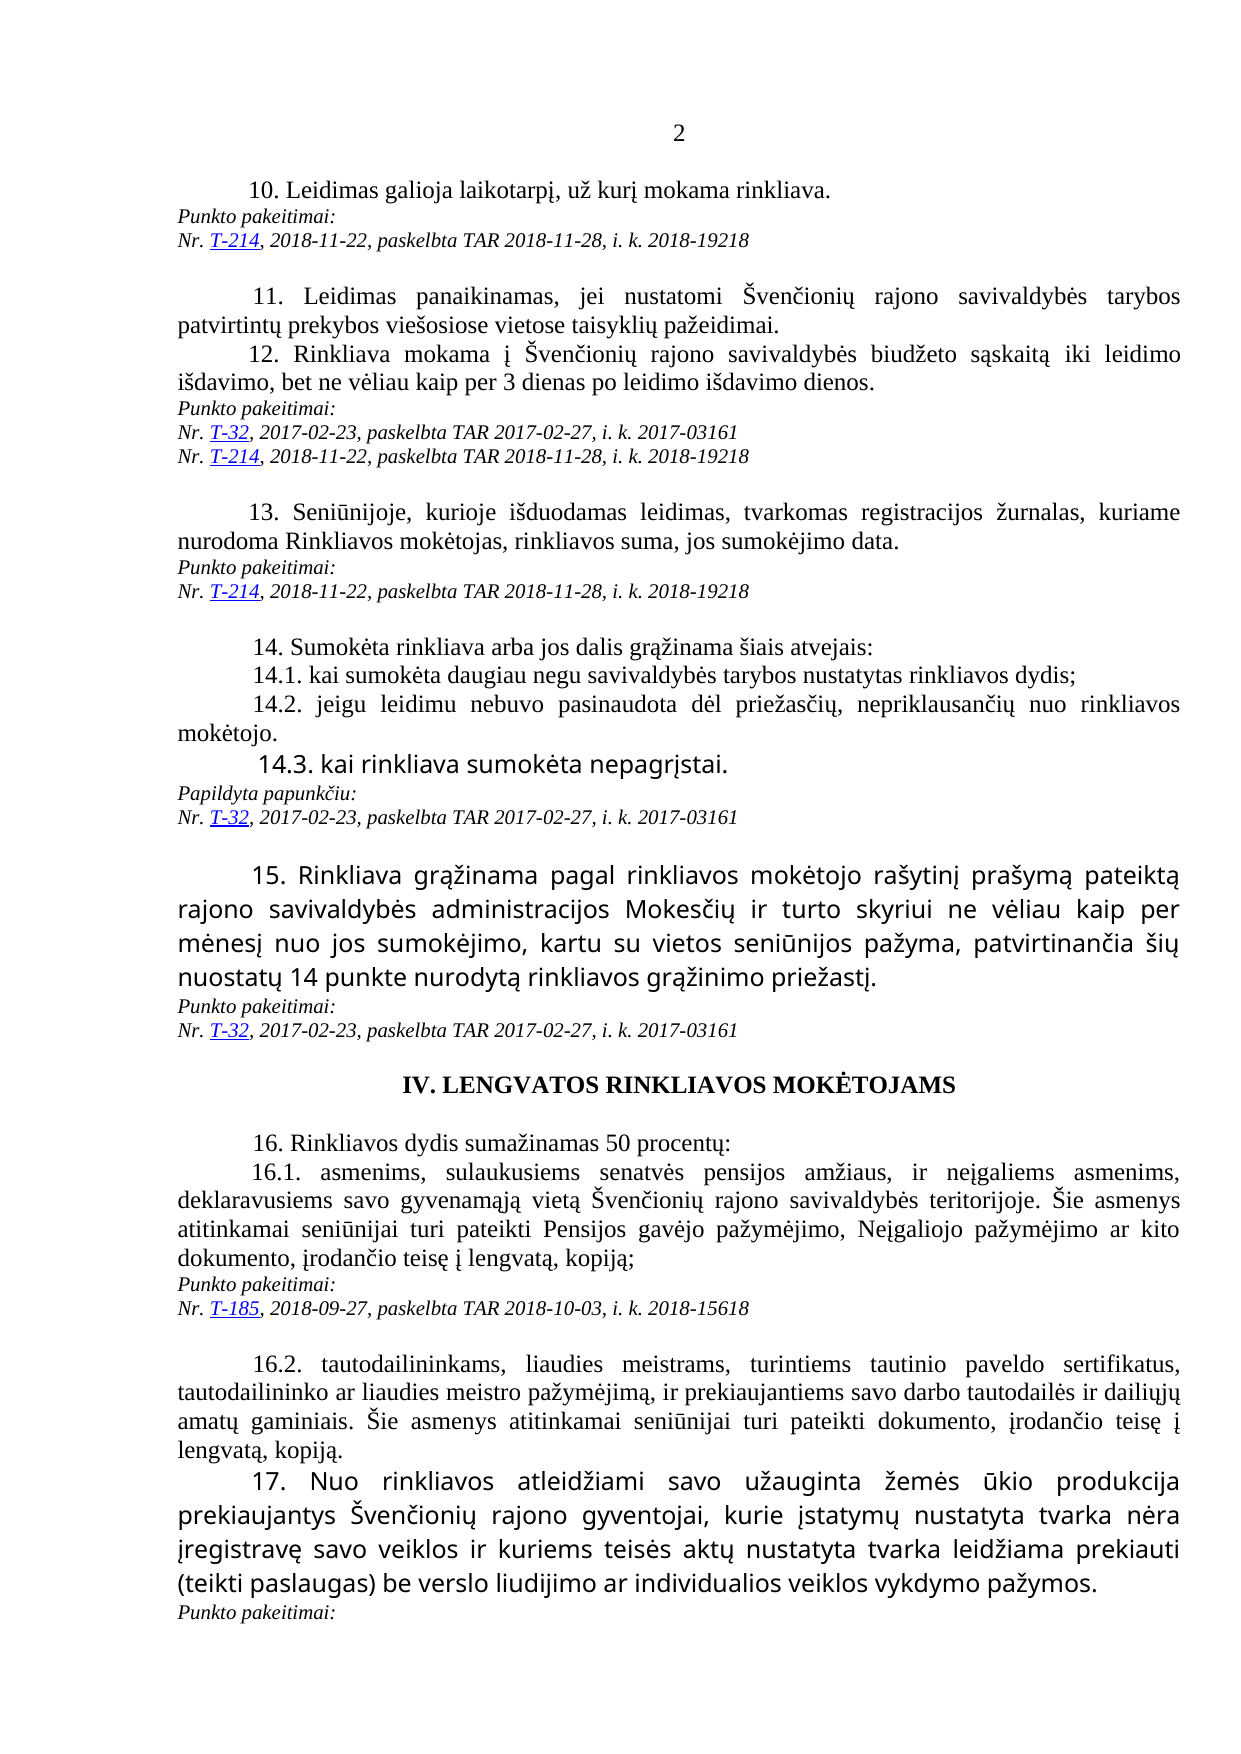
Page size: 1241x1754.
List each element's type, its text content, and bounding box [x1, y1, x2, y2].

text Nr. T-214, 2018-11-22, paskelbta TAR 2018-11-28, i. k. 2018-19218 [177, 579, 1181, 603]
text Nr. T-214, 2018-11-22, paskelbta TAR 2018-11-28, i. k. 2018-19218 [177, 228, 1181, 252]
text 16.2. tautodailininkams, liaudies meistrams, turintiems tautinio paveldo sertifikatus, tautodailininko ar liaudies meistro pažymėjimą, ir prekiaujantiems savo darbo tautodailės ir dailiųjų amatų gaminiais. Šie asmenys atitinkamai seniūnijai turi pateikti dokumento, įrodančio teisę į lengvatą, kopiją. [177, 1349, 1181, 1464]
text Punkto pakeitimai: [177, 204, 1181, 228]
text 14.1. kai sumokėta daugiau negu savivaldybės tarybos nustatytas rinkliavos dydis; [177, 660, 1181, 689]
text 11. Leidimas panaikinamas, jei nustatomi Švenčionių rajono savivaldybės tarybos patvirtintų prekybos viešosiose vietose taisyklių pažeidimai. [177, 281, 1181, 339]
text Punkto pakeitimai: [177, 396, 1181, 420]
text 14.2. jeigu leidimu nebuvo pasinaudota dėl priežasčių, nepriklausančių nuo rinkliavos mokėtojo. [177, 689, 1181, 747]
text 10. Leidimas galioja laikotarpį, už kurį mokama rinkliava. [177, 176, 1181, 204]
subtitle IV. LENGVATOS RINKLIAVOS MOKĖTOJAMS [177, 1071, 1181, 1099]
text 14. Sumokėta rinkliava arba jos dalis grąžinama šiais atvejais: [177, 632, 1181, 660]
text Nr. T-32, 2017-02-23, paskelbta TAR 2017-02-27, i. k. 2017-03161 [177, 420, 1181, 444]
text Punkto pakeitimai: [177, 994, 1181, 1018]
text Nr. T-214, 2018-11-22, paskelbta TAR 2018-11-28, i. k. 2018-19218 [177, 444, 1181, 468]
text 15. Rinkliava grąžinama pagal rinkliavos mokėtojo rašytinį prašymą pateiktą rajono savivaldybės administracijos Mokesčių ir turto skyriui ne vėliau kaip per mėnesį nuo jos sumokėjimo, kartu su vietos seniūnijos pažyma, patvirtinančia šių nuostatų 14 punkte nurodytą rinkliavos grąžinimo priežastį. [177, 857, 1181, 994]
text 13. Seniūnijoje, kurioje išduodamas leidimas, tvarkomas registracijos žurnalas, kuriame nurodoma Rinkliavos mokėtojas, rinkliavos suma, jos sumokėjimo data. [177, 497, 1181, 555]
text 17. Nuo rinkliavos atleidžiami savo užauginta žemės ūkio produkcija prekiaujantys Švenčionių rajono gyventojai, kurie įstatymų nustatyta tvarka nėra įregistravę savo veiklos ir kuriems teisės aktų nustatyta tvarka leidžiama prekiauti (teikti paslaugas) be verslo liudijimo ar individualios veiklos vykdymo pažymos. [177, 1464, 1181, 1600]
text Nr. T-185, 2018-09-27, paskelbta TAR 2018-10-03, i. k. 2018-15618 [177, 1296, 1181, 1320]
text 14.3. kai rinkliava sumokėta nepagrįstai. [177, 747, 1181, 781]
text 16.1. asmenims, sulaukusiems senatvės pensijos amžiaus, ir neįgaliems asmenims, deklaravusiems savo gyvenamąją vietą Švenčionių rajono savivaldybės teritorijoje. Šie asmenys atitinkamai seniūnijai turi pateikti Pensijos gavėjo pažymėjimo, Neįgaliojo pažymėjimo ar kito dokumento, įrodančio teisę į lengvatą, kopiją; [177, 1157, 1181, 1272]
text Punkto pakeitimai: [177, 555, 1181, 579]
text 12. Rinkliava mokama į Švenčionių rajono savivaldybės biudžeto sąskaitą iki leidimo išdavimo, bet ne vėliau kaip per 3 dienas po leidimo išdavimo dienos. [177, 339, 1181, 396]
text Punkto pakeitimai: [177, 1272, 1181, 1296]
text Punkto pakeitimai: [177, 1600, 1181, 1624]
text Papildyta papunkčiu: [177, 781, 1181, 805]
text Nr. T-32, 2017-02-23, paskelbta TAR 2017-02-27, i. k. 2017-03161 [177, 1018, 1181, 1042]
text Nr. T-32, 2017-02-23, paskelbta TAR 2017-02-27, i. k. 2017-03161 [177, 805, 1181, 829]
text 16. Rinkliavos dydis sumažinamas 50 procentų: [177, 1128, 1181, 1157]
